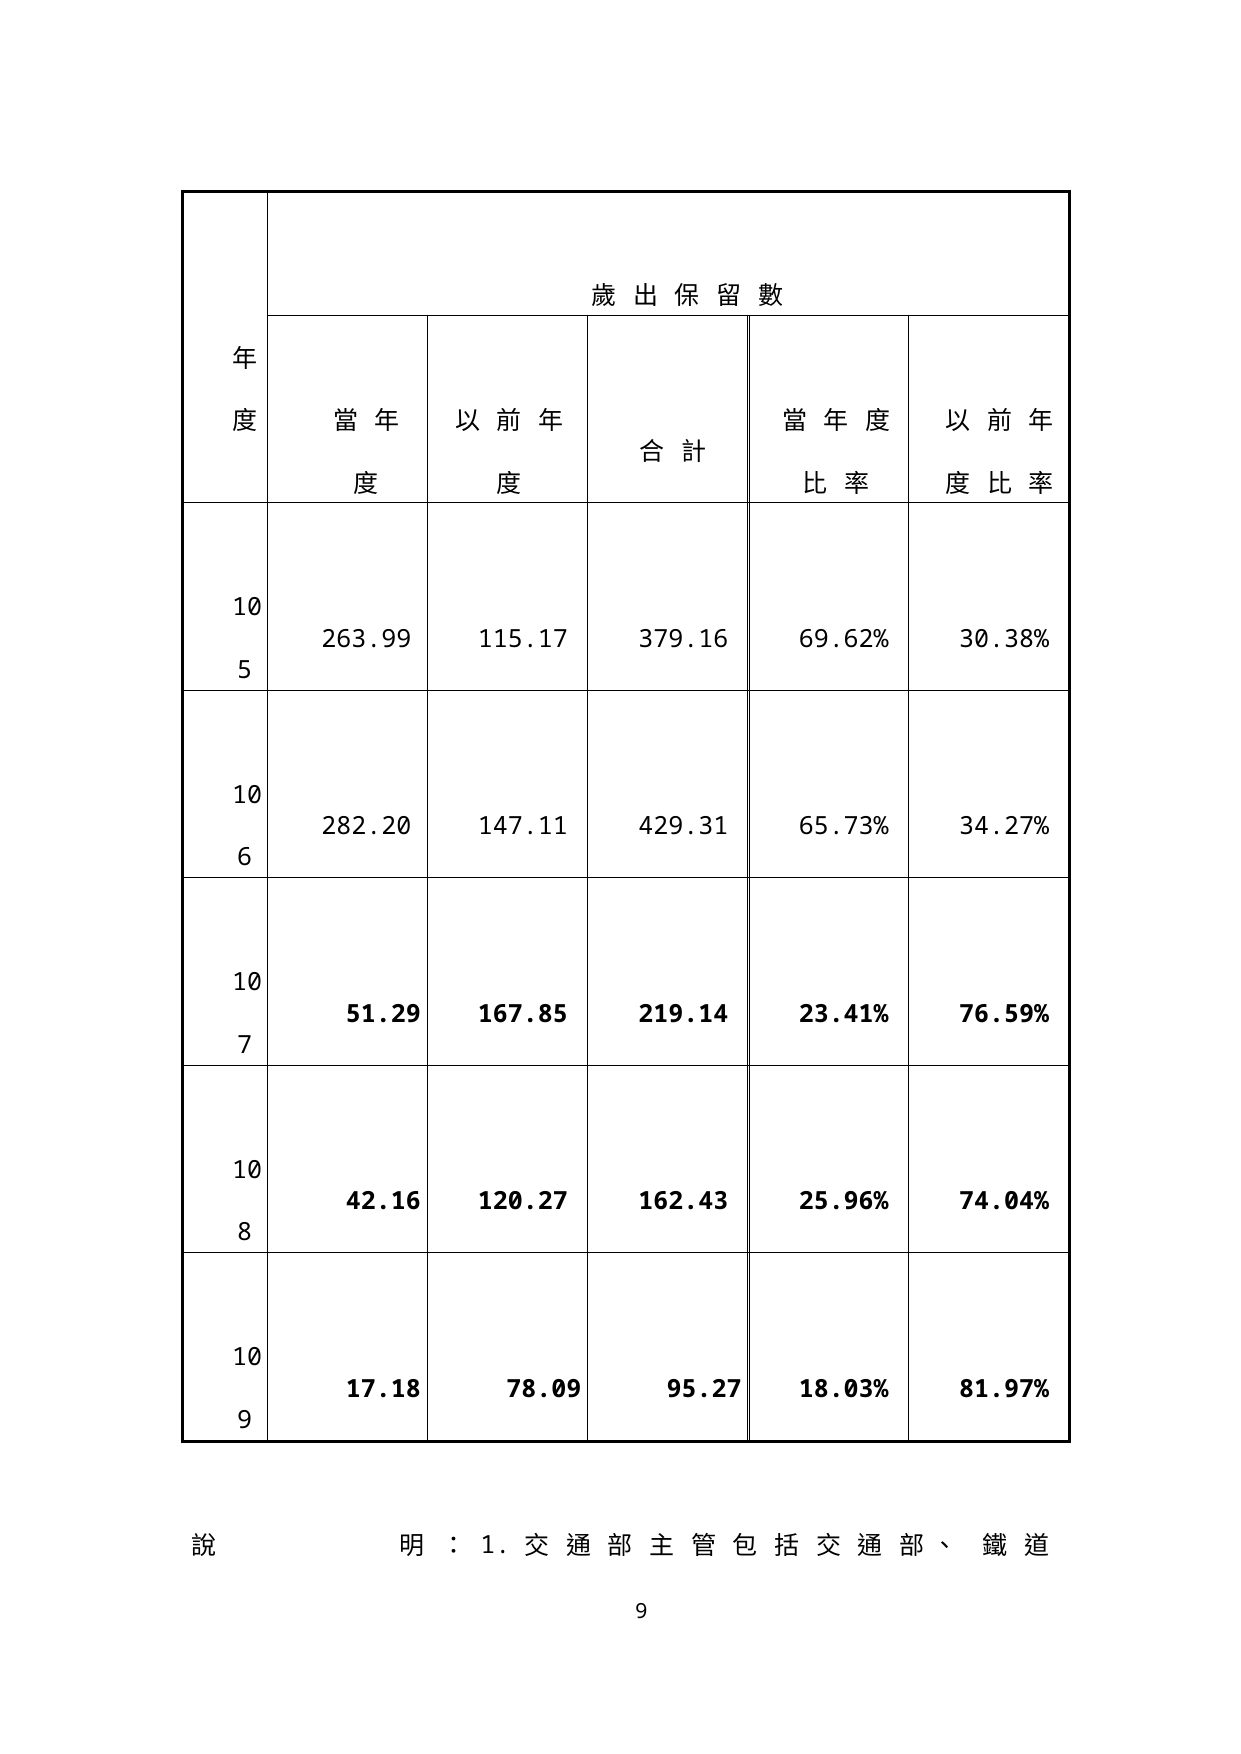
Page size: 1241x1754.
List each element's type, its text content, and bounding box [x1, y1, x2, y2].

table_cell 17.18 [268, 1253, 427, 1439]
table_cell 429.31 [588, 691, 747, 877]
table_cell 105 [184, 503, 267, 689]
table_cell 42.16 [268, 1066, 427, 1252]
table_cell 282.20 [268, 691, 427, 877]
table_cell 263.99 [268, 503, 427, 689]
table_cell 107 [184, 878, 267, 1064]
table_cell 51.29 [268, 878, 427, 1064]
table_cell 78.09 [428, 1253, 587, 1439]
table_cell 108 [184, 1066, 267, 1252]
table_cell 115.17 [428, 503, 587, 689]
table_cell 95.27 [588, 1253, 747, 1439]
table_cell 76.59% [909, 878, 1068, 1064]
table_cell 106 [184, 691, 267, 877]
table_cell 18.03% [750, 1253, 908, 1439]
table_cell 147.11 [428, 691, 587, 877]
table_cell 162.43 [588, 1066, 747, 1252]
table_header 歲出保留數 [268, 193, 1068, 314]
table_cell 120.27 [428, 1066, 587, 1252]
table_cell 379.16 [588, 503, 747, 689]
table_cell 以前年度比率 [909, 316, 1068, 502]
table_cell 合計 [588, 316, 747, 502]
table_cell 23.41% [750, 878, 908, 1064]
table_cell 109 [184, 1253, 267, 1439]
table_cell 25.96% [750, 1066, 908, 1252]
table_header 年度 [184, 193, 267, 502]
table_cell 69.62% [750, 503, 908, 689]
table_cell 當年度 [268, 316, 427, 502]
table_cell 當年度比率 [750, 316, 908, 502]
table_cell 65.73% [750, 691, 908, 877]
table_cell 74.04% [909, 1066, 1068, 1252]
table_cell 81.97% [909, 1253, 1068, 1439]
table_cell 219.14 [588, 878, 747, 1064]
text 說 明：1.交通部主管包括交通部、鐵道 [181, 1502, 1058, 1564]
table_cell 以前年度 [428, 316, 587, 502]
table_cell 167.85 [428, 878, 587, 1064]
table_cell 30.38% [909, 503, 1068, 689]
table_cell 34.27% [909, 691, 1068, 877]
